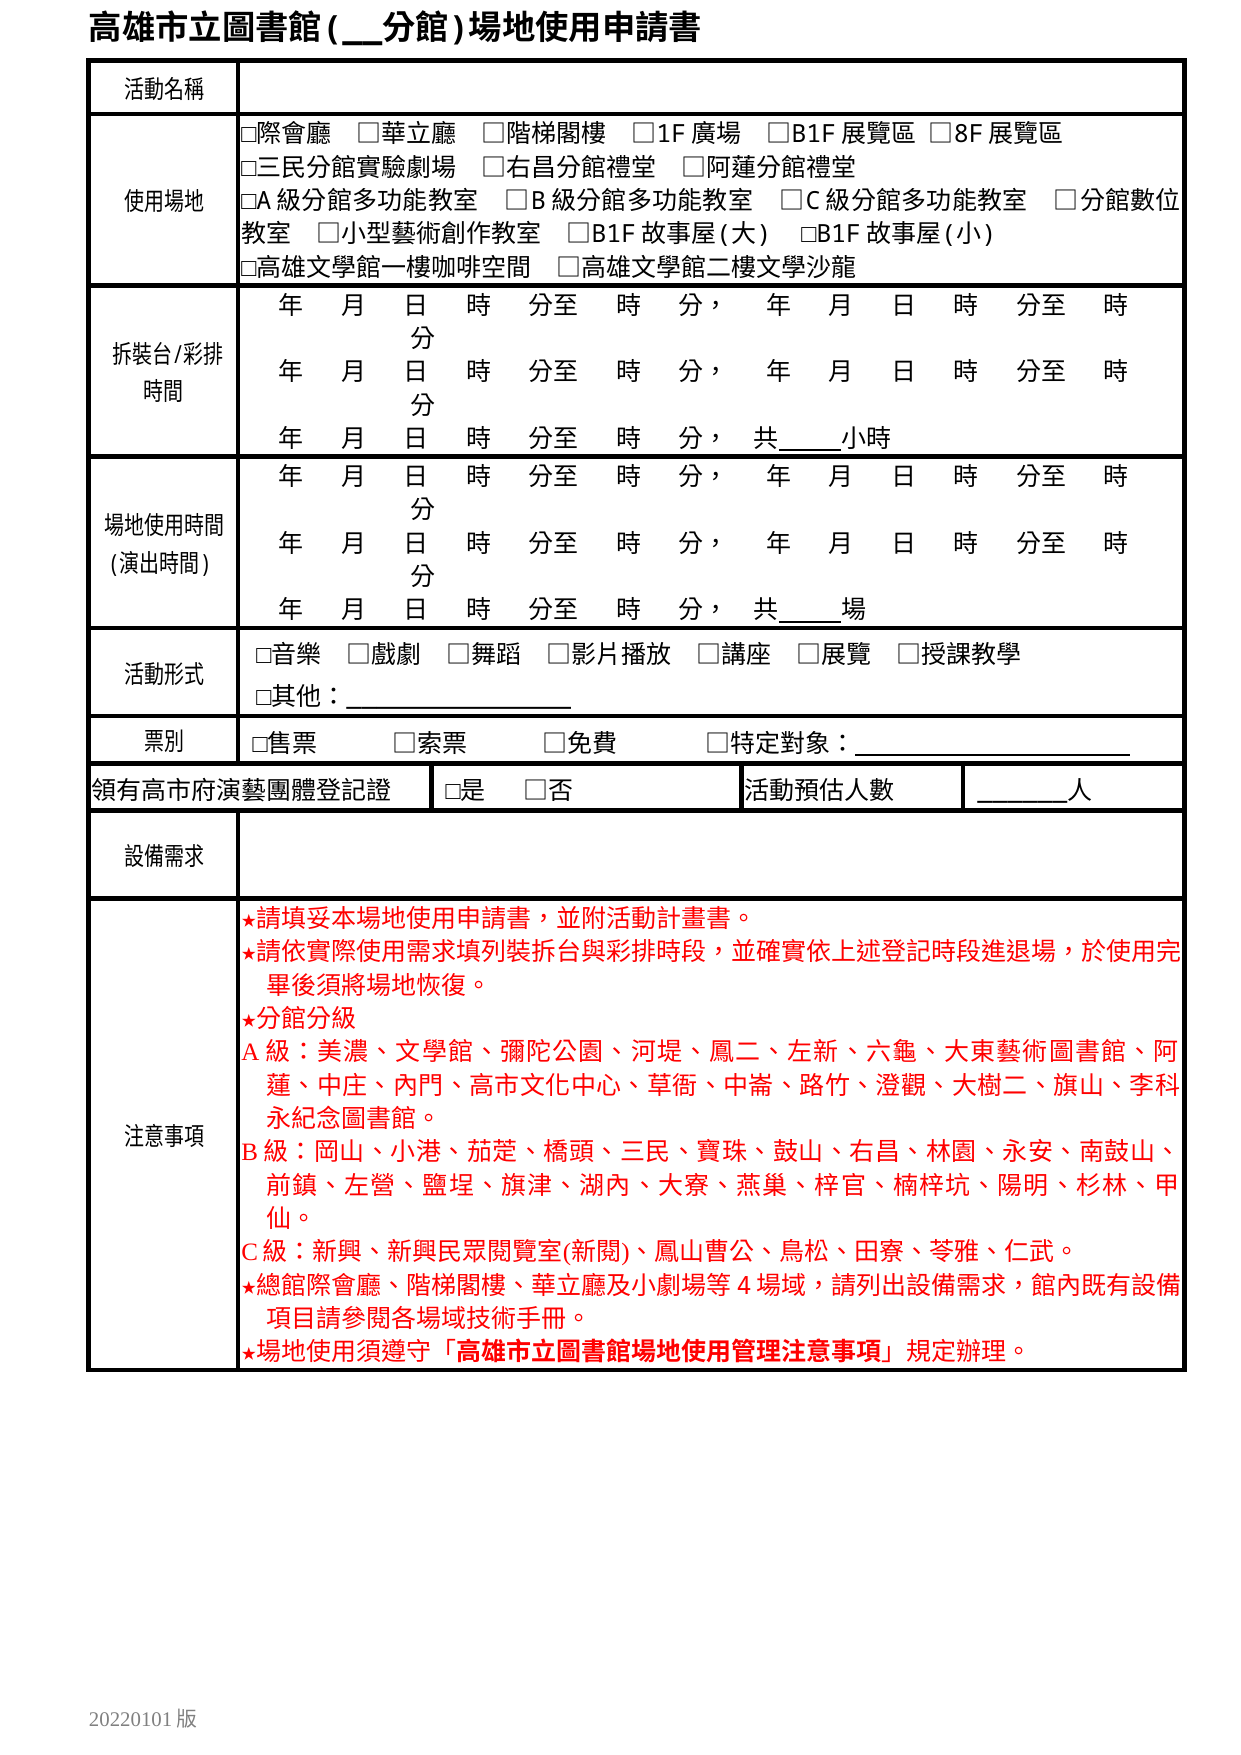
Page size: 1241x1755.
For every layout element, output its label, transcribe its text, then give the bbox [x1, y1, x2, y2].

table_cell □售票 □索票 □免費 □特定對象： [240, 718, 1182, 761]
table_header [240, 63, 1182, 111]
table_cell 注意事項 [91, 901, 236, 1367]
table_cell □是 □否 [434, 766, 739, 808]
table_cell [240, 813, 1182, 896]
table_cell □音樂 □戲劇 □舞蹈 □影片播放 □講座 □展覽 □授課教學 □其他：_______________ [240, 630, 1182, 713]
table_cell 領有高市府演藝團體登記證 [91, 766, 429, 808]
table_cell ★請填妥本場地使用申請書，並附活動計畫書。 ★請依實際使用需求填列裝拆台與彩排時段，並確實依上述登記時段進退場，於使用完畢後須將場地恢復。 ★分館分級 A級：美濃、文學館、彌陀公園、河堤、鳳二、左新、六龜、大東藝術圖書館、阿蓮、中庄、內門、高市文化中心、草衙、中崙、路竹、澄觀、大樹二、旗山、李科永紀念圖書館。 B級：岡山、小港、茄萣、橋頭、三民、寶珠、鼓山、右昌、林園、永安、南鼓山、前鎮、左營、鹽埕、旗津、湖內、大寮、燕巢、梓官、楠梓坑、陽明、杉林、甲仙。 C級：新興、新興民眾閱覽室(新閱)、鳳山曹公、鳥松、田寮、苓雅、仁武。 ★總館際會廳、階梯閣樓、華立廳及小劇場等4場域，請列出設備需求，館內既有設備項目請參閱各場域技術手冊。 ★場地使用須遵守「高雄市立圖書館場地使用管理注意事項」規定辦理。 [240, 901, 1182, 1367]
table_cell 活動形式 [91, 630, 236, 713]
table_cell 拆裝台/彩排 時間 [91, 288, 236, 454]
table_cell 年 月 日 時 分至 時 分， 年 月 日 時 分至 時 分 年 月 日 時 分至 時 分， 年 月 日 時 分至 時 分 年 月 日 時 分至 時 分， 共 場 [240, 459, 1182, 626]
table_cell 設備需求 [91, 813, 236, 896]
table_cell 場地使用時間(演出時間) [91, 459, 236, 626]
table_cell 活動預估人數 [744, 766, 961, 808]
table_cell □際會廳 □華立廳 □階梯閣樓 □1F廣場 □B1F展覽區 □8F展覽區 □三民分館實驗劇場 □右昌分館禮堂 □阿蓮分館禮堂 □A級分館多功能教室 □B級分館多功能教室 □C級分館多功能教室 □分館數位教室 □小型藝術創作教室 □B1F故事屋(大) □B1F故事屋(小) □高雄文學館一樓咖啡空間 □高雄文學館二樓文學沙龍 [240, 116, 1182, 283]
table_header 活動名稱 [91, 63, 236, 111]
text 高雄市立圖書館(__分館)場地使用申請書 [89, 12, 1181, 46]
table_cell 年 月 日 時 分至 時 分， 年 月 日 時 分至 時 分 年 月 日 時 分至 時 分， 年 月 日 時 分至 時 分 年 月 日 時 分至 時 分， 共 小時 [240, 288, 1182, 454]
table_cell 票別 [91, 718, 236, 761]
table_cell 使用場地 [91, 116, 236, 283]
table_cell ______人 [965, 766, 1182, 808]
